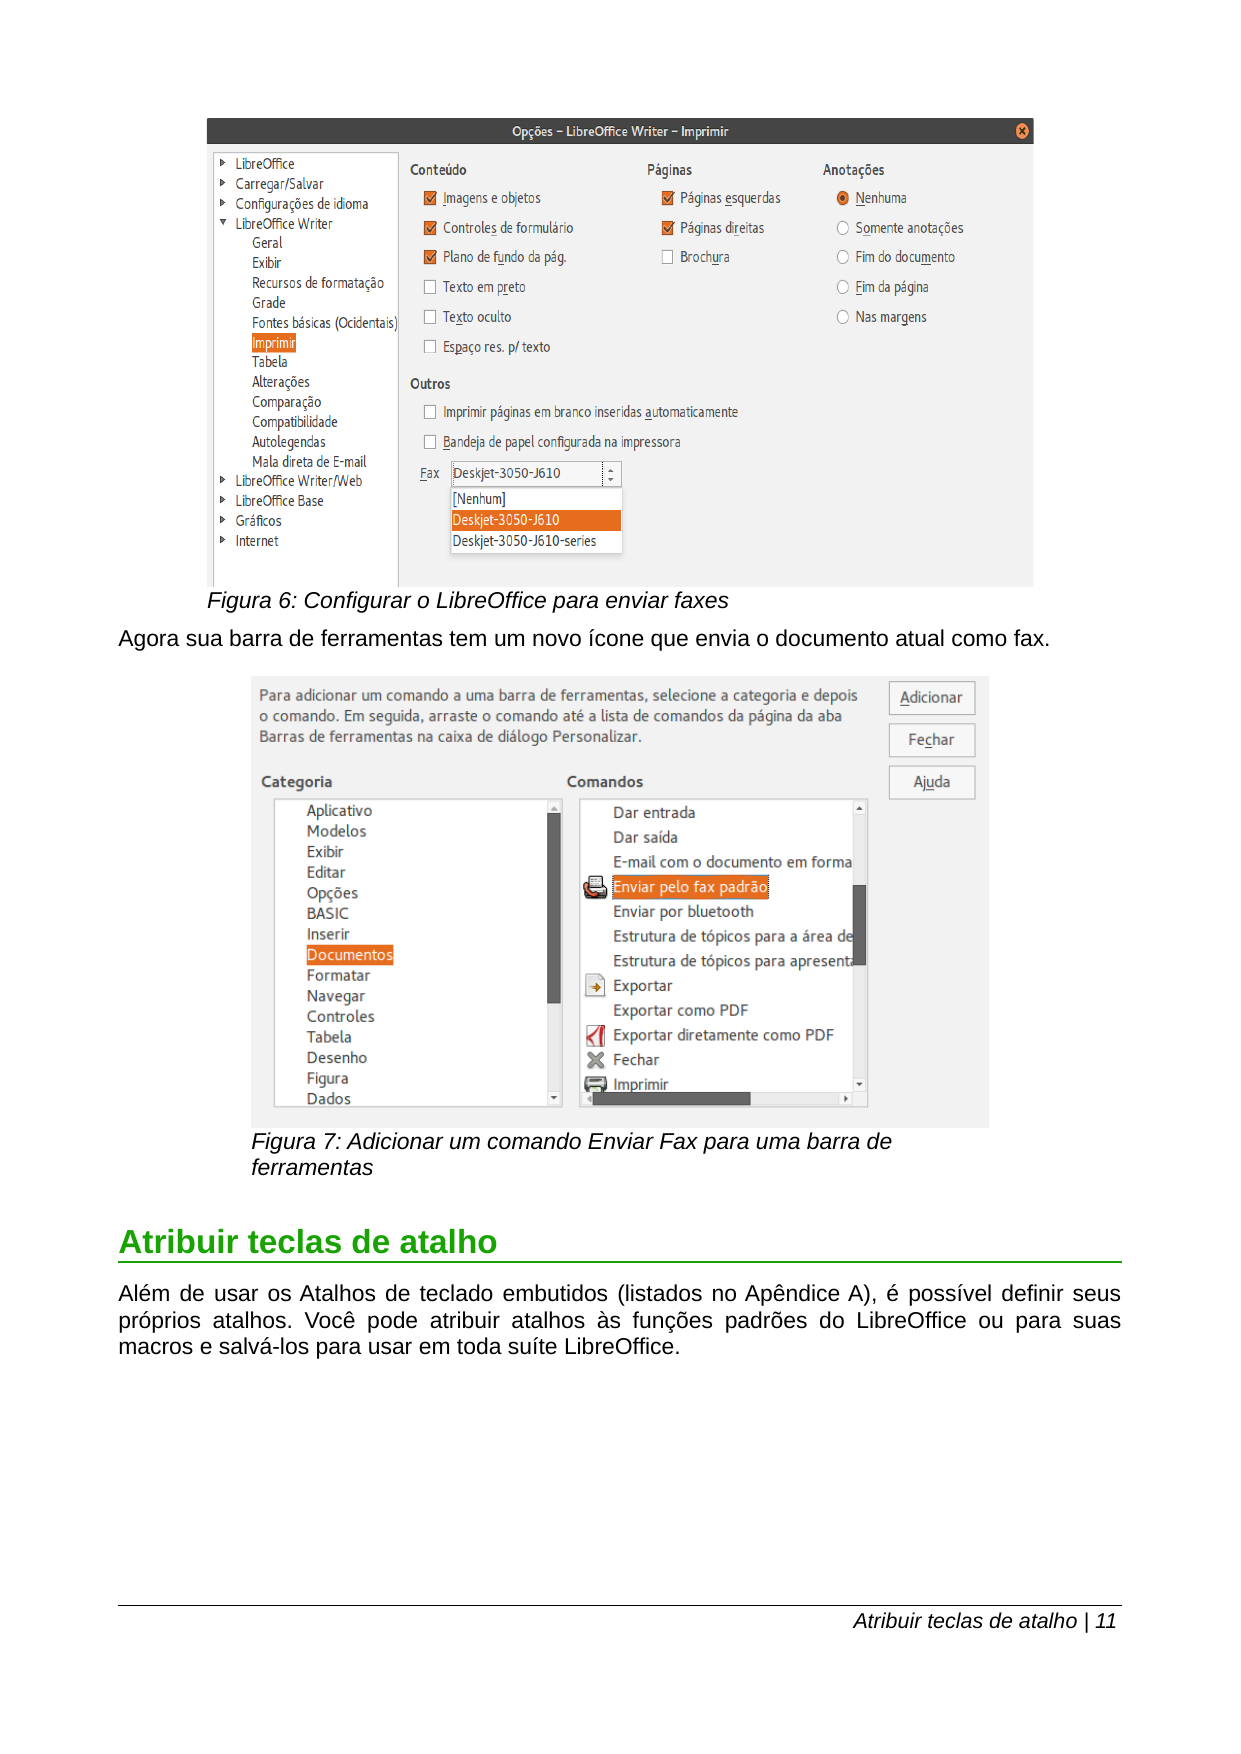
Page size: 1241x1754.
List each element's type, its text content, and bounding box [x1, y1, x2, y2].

picture [206, 118, 1034, 587]
text Além de usar os Atalhos de teclado embutidos (listados no Apêndice A), é possível definir seus próprios atalhos. Você pode atribuir atalhos às funções padrões do LibreOffice ou para suas macros e salvá-los para usar em toda suíte LibreOffice. [118, 1280, 1122, 1359]
picture [251, 676, 990, 1128]
subtitle Atribuir teclas de atalho [118, 1222, 1122, 1261]
text Agora sua barra de ferramentas tem um novo ícone que envia o documento atual como fax. [118, 625, 1122, 652]
